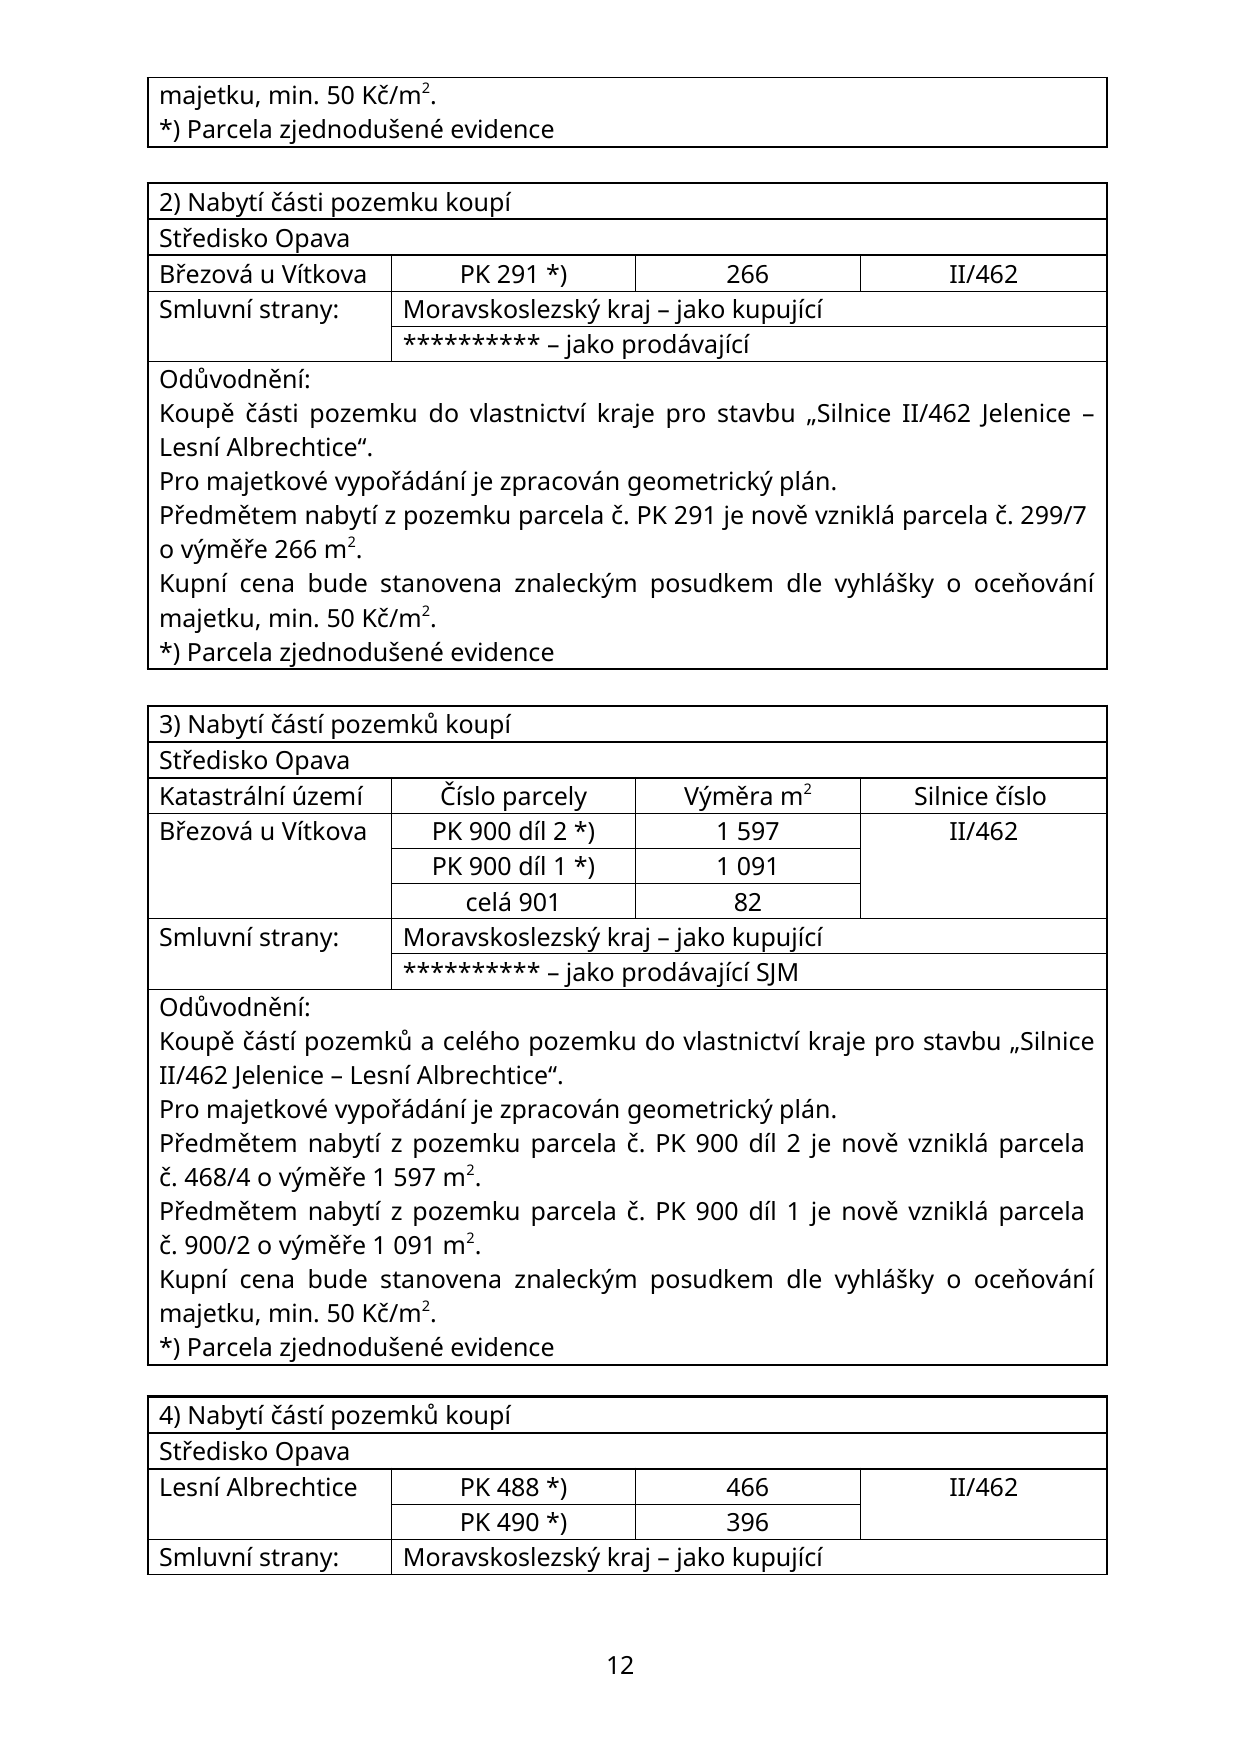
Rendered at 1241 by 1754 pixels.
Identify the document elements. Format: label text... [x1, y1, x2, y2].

table_header 4) Nabytí částí pozemků koupí [149, 1398, 1106, 1432]
table_cell Smluvní strany: [149, 1540, 391, 1574]
table_cell Středisko Opava [149, 1434, 1106, 1468]
table_cell Smluvní strany: [149, 919, 391, 988]
table_cell ********** – jako prodávající [392, 327, 1106, 361]
table_cell II/462 [861, 1470, 1106, 1539]
table_cell 1 091 [636, 849, 860, 883]
table_cell celá 901 [392, 884, 635, 918]
table_cell PK 291 *) [392, 256, 635, 291]
table_cell Silnice číslo [861, 779, 1106, 813]
table_header 3) Nabytí částí pozemků koupí [149, 707, 1106, 741]
table_header 2) Nabytí části pozemku koupí [149, 184, 1106, 218]
table_cell Výměra m2 [636, 779, 860, 813]
table_cell 1 597 [636, 814, 860, 848]
table_cell PK 490 *) [392, 1505, 635, 1539]
table_cell Moravskoslezský kraj – jako kupující [392, 292, 1106, 326]
table_cell Číslo parcely [392, 779, 635, 813]
table_cell Březová u Vítkova [149, 256, 391, 291]
table_cell 466 [636, 1470, 860, 1504]
table_cell Moravskoslezský kraj – jako kupující [392, 919, 1106, 953]
table_cell Moravskoslezský kraj – jako kupující [392, 1540, 1106, 1574]
table_cell II/462 [861, 814, 1106, 918]
table_cell Lesní Albrechtice [149, 1470, 391, 1539]
table_cell 266 [636, 256, 860, 291]
table_cell majetku, min. 50 Kč/m2. *) Parcela zjednodušené evidence [149, 78, 1106, 146]
table_cell PK 900 díl 2 *) [392, 814, 635, 848]
table_cell Smluvní strany: [149, 292, 391, 361]
table_cell ********** – jako prodávající SJM [392, 954, 1106, 988]
table_cell 82 [636, 884, 860, 918]
table_cell Katastrální území [149, 779, 391, 813]
table_cell II/462 [861, 256, 1106, 291]
table_cell PK 900 díl 1 *) [392, 849, 635, 883]
table_cell Odůvodnění: Koupě částí pozemků a celého pozemku do vlastnictví kraje pro stavbu „Silnice II/462 Jelenice – Lesní Albrechtice“. Pro majetkové vypořádání je zpracován geometrický plán. Předmětem nabytí z pozemku parcela č. PK 900 díl 2 je nově vzniklá parcela č. 468/4 o výměře 1 597 m2. Předmětem nabytí z pozemku parcela č. PK 900 díl 1 je nově vzniklá parcela č. 900/2 o výměře 1 091 m2. Kupní cena bude stanovena znaleckým posudkem dle vyhlášky o oceňování majetku, min. 50 Kč/m2. *) Parcela zjednodušené evidence [149, 990, 1106, 1364]
table_cell PK 488 *) [392, 1470, 635, 1504]
table_cell Středisko Opava [149, 220, 1106, 254]
table_cell Březová u Vítkova [149, 814, 391, 918]
table_cell Odůvodnění: Koupě části pozemku do vlastnictví kraje pro stavbu „Silnice II/462 Jelenice – Lesní Albrechtice“. Pro majetkové vypořádání je zpracován geometrický plán. Předmětem nabytí z pozemku parcela č. PK 291 je nově vzniklá parcela č. 299/7 o výměře 266 m2. Kupní cena bude stanovena znaleckým posudkem dle vyhlášky o oceňování majetku, min. 50 Kč/m2. *) Parcela zjednodušené evidence [149, 362, 1106, 668]
table_cell Středisko Opava [149, 743, 1106, 777]
table_cell 396 [636, 1505, 860, 1539]
